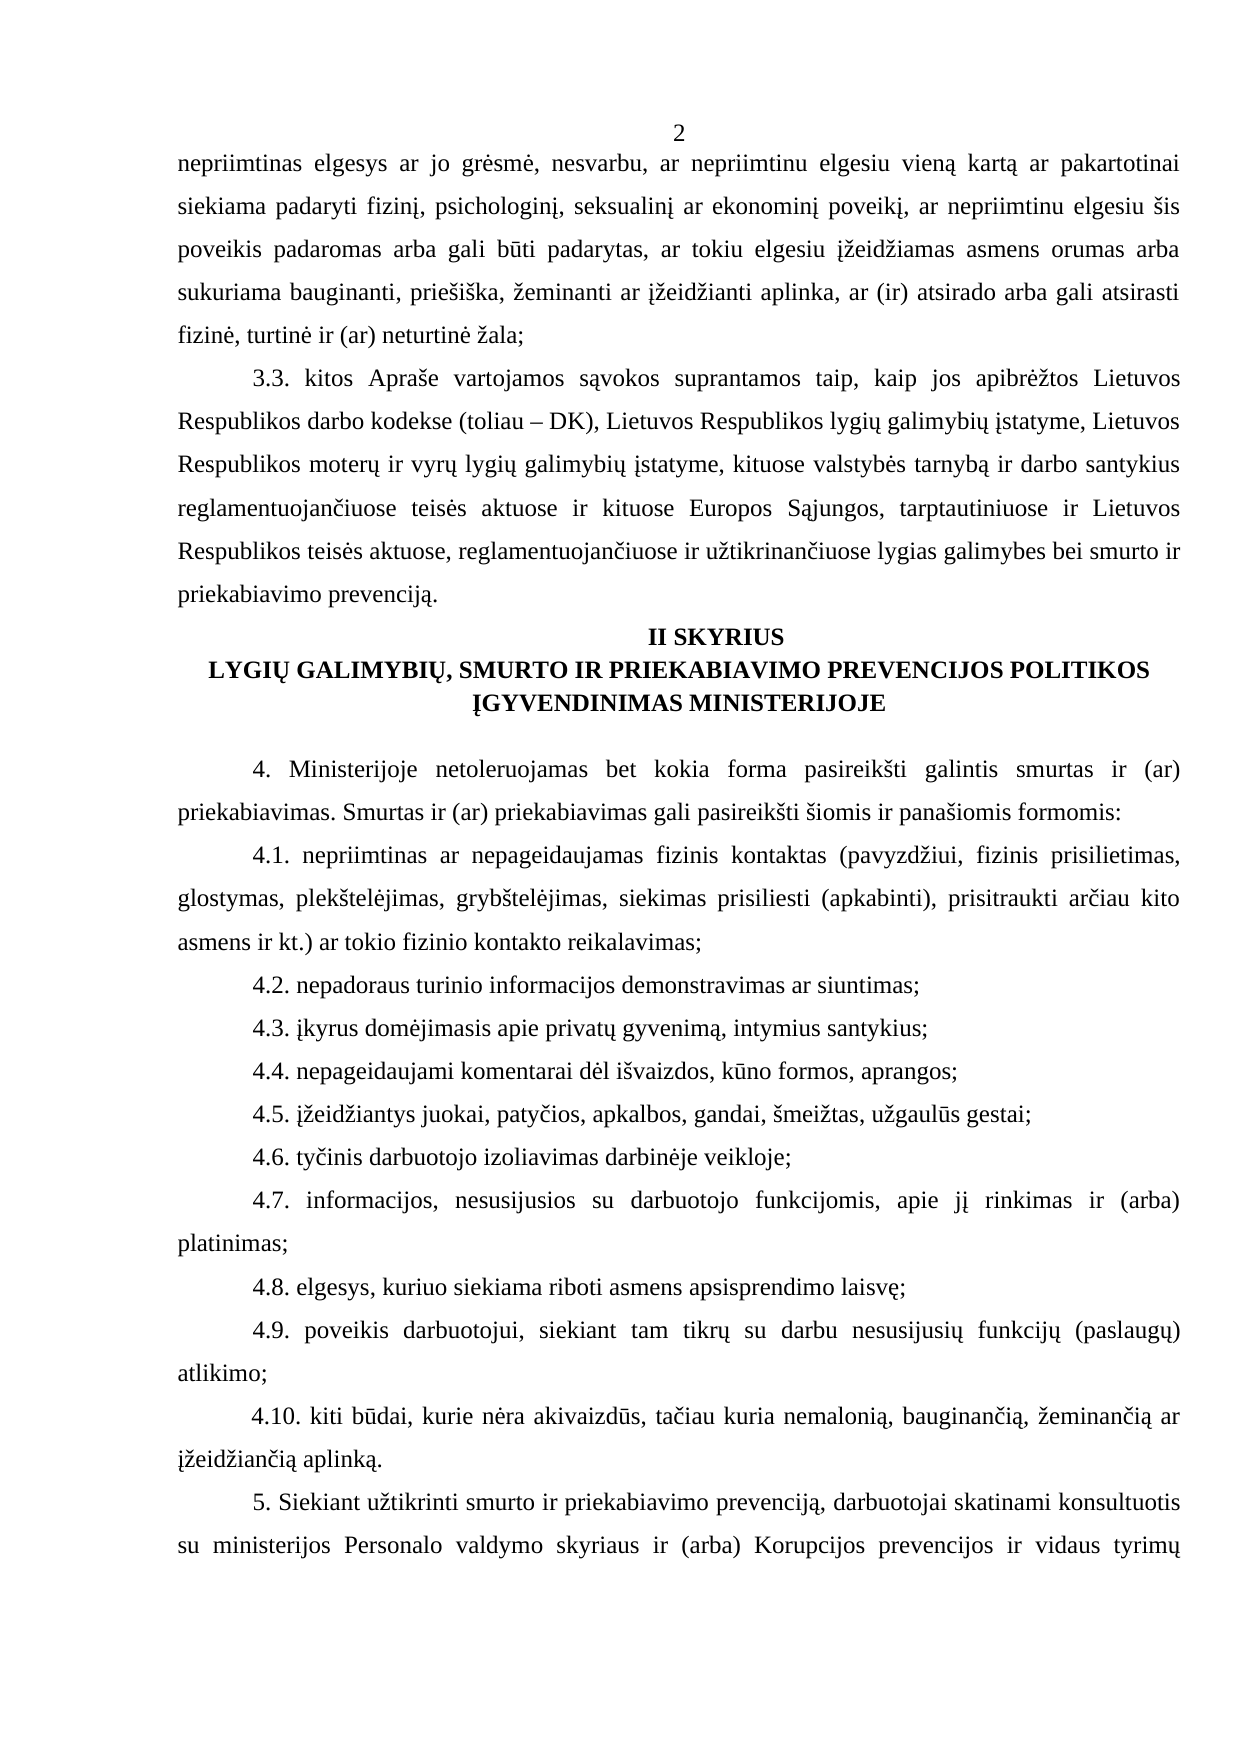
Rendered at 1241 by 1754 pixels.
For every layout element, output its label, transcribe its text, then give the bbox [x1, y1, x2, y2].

text LYGIŲ GALIMYBIŲ, SMURTO IR PRIEKABIAVIMO PREVENCIJOS POLITIKOS ĮGYVENDINIMAS MINISTERIJOJE [177, 655, 1181, 717]
text 4.9. poveikis darbuotojui, siekiant tam tikrų su darbu nesusijusių funkcijų (paslaugų) atlikimo; [177, 1315, 1181, 1387]
text 4.10. kiti būdai, kurie nėra akivaizdūs, tačiau kuria nemalonią, bauginančią, žeminančią ar įžeidžiančią aplinką. [177, 1401, 1181, 1473]
text 4.5. įžeidžiantys juokai, patyčios, apkalbos, gandai, šmeižtas, užgaulūs gestai; [177, 1099, 1181, 1128]
text 4.7. informacijos, nesusijusios su darbuotojo funkcijomis, apie jį rinkimas ir (arba) platinimas; [177, 1185, 1181, 1257]
text 4.3. įkyrus domėjimasis apie privatų gyvenimą, intymius santykius; [177, 1013, 1181, 1042]
text II SKYRIUS [177, 622, 1181, 651]
text 5. Siekiant užtikrinti smurto ir priekabiavimo prevenciją, darbuotojai skatinami konsultuotis su ministerijos Personalo valdymo skyriaus ir (arba) Korupcijos prevencijos ir vidaus tyrimų [177, 1487, 1181, 1559]
text 4.1. nepriimtinas ar nepageidaujamas fizinis kontaktas (pavyzdžiui, fizinis prisilietimas, glostymas, plekštelėjimas, grybštelėjimas, siekimas prisiliesti (apkabinti), prisitraukti arčiau kito asmens ir kt.) ar tokio fizinio kontakto reikalavimas; [177, 840, 1181, 955]
text 4.8. elgesys, kuriuo siekiama riboti asmens apsisprendimo laisvę; [177, 1272, 1181, 1300]
text 4. Ministerijoje netoleruojamas bet kokia forma pasireikšti galintis smurtas ir (ar) priekabiavimas. Smurtas ir (ar) priekabiavimas gali pasireikšti šiomis ir panašiomis formomis: [177, 754, 1181, 826]
text 4.4. nepageidaujami komentarai dėl išvaizdos, kūno formos, aprangos; [177, 1056, 1181, 1085]
text 3.3. kitos Apraše vartojamos sąvokos suprantamos taip, kaip jos apibrėžtos Lietuvos Respublikos darbo kodekse (toliau – DK), Lietuvos Respublikos lygių galimybių įstatyme, Lietuvos Respublikos moterų ir vyrų lygių galimybių įstatyme, kituose valstybės tarnybą ir darbo santykius reglamentuojančiuose teisės aktuose ir kituose Europos Sąjungos, tarptautiniuose ir Lietuvos Respublikos teisės aktuose, reglamentuojančiuose ir užtikrinančiuose lygias galimybes bei smurto ir priekabiavimo prevenciją. [177, 363, 1181, 608]
text nepriimtinas elgesys ar jo grėsmė, nesvarbu, ar nepriimtinu elgesiu vieną kartą ar pakartotinai siekiama padaryti fizinį, psichologinį, seksualinį ar ekonominį poveikį, ar nepriimtinu elgesiu šis poveikis padaromas arba gali būti padarytas, ar tokiu elgesiu įžeidžiamas asmens orumas arba sukuriama bauginanti, priešiška, žeminanti ar įžeidžianti aplinka, ar (ir) atsirado arba gali atsirasti fizinė, turtinė ir (ar) neturtinė žala; [177, 148, 1181, 349]
text 4.2. nepadoraus turinio informacijos demonstravimas ar siuntimas; [177, 970, 1181, 998]
text 4.6. tyčinis darbuotojo izoliavimas darbinėje veikloje; [177, 1142, 1181, 1171]
